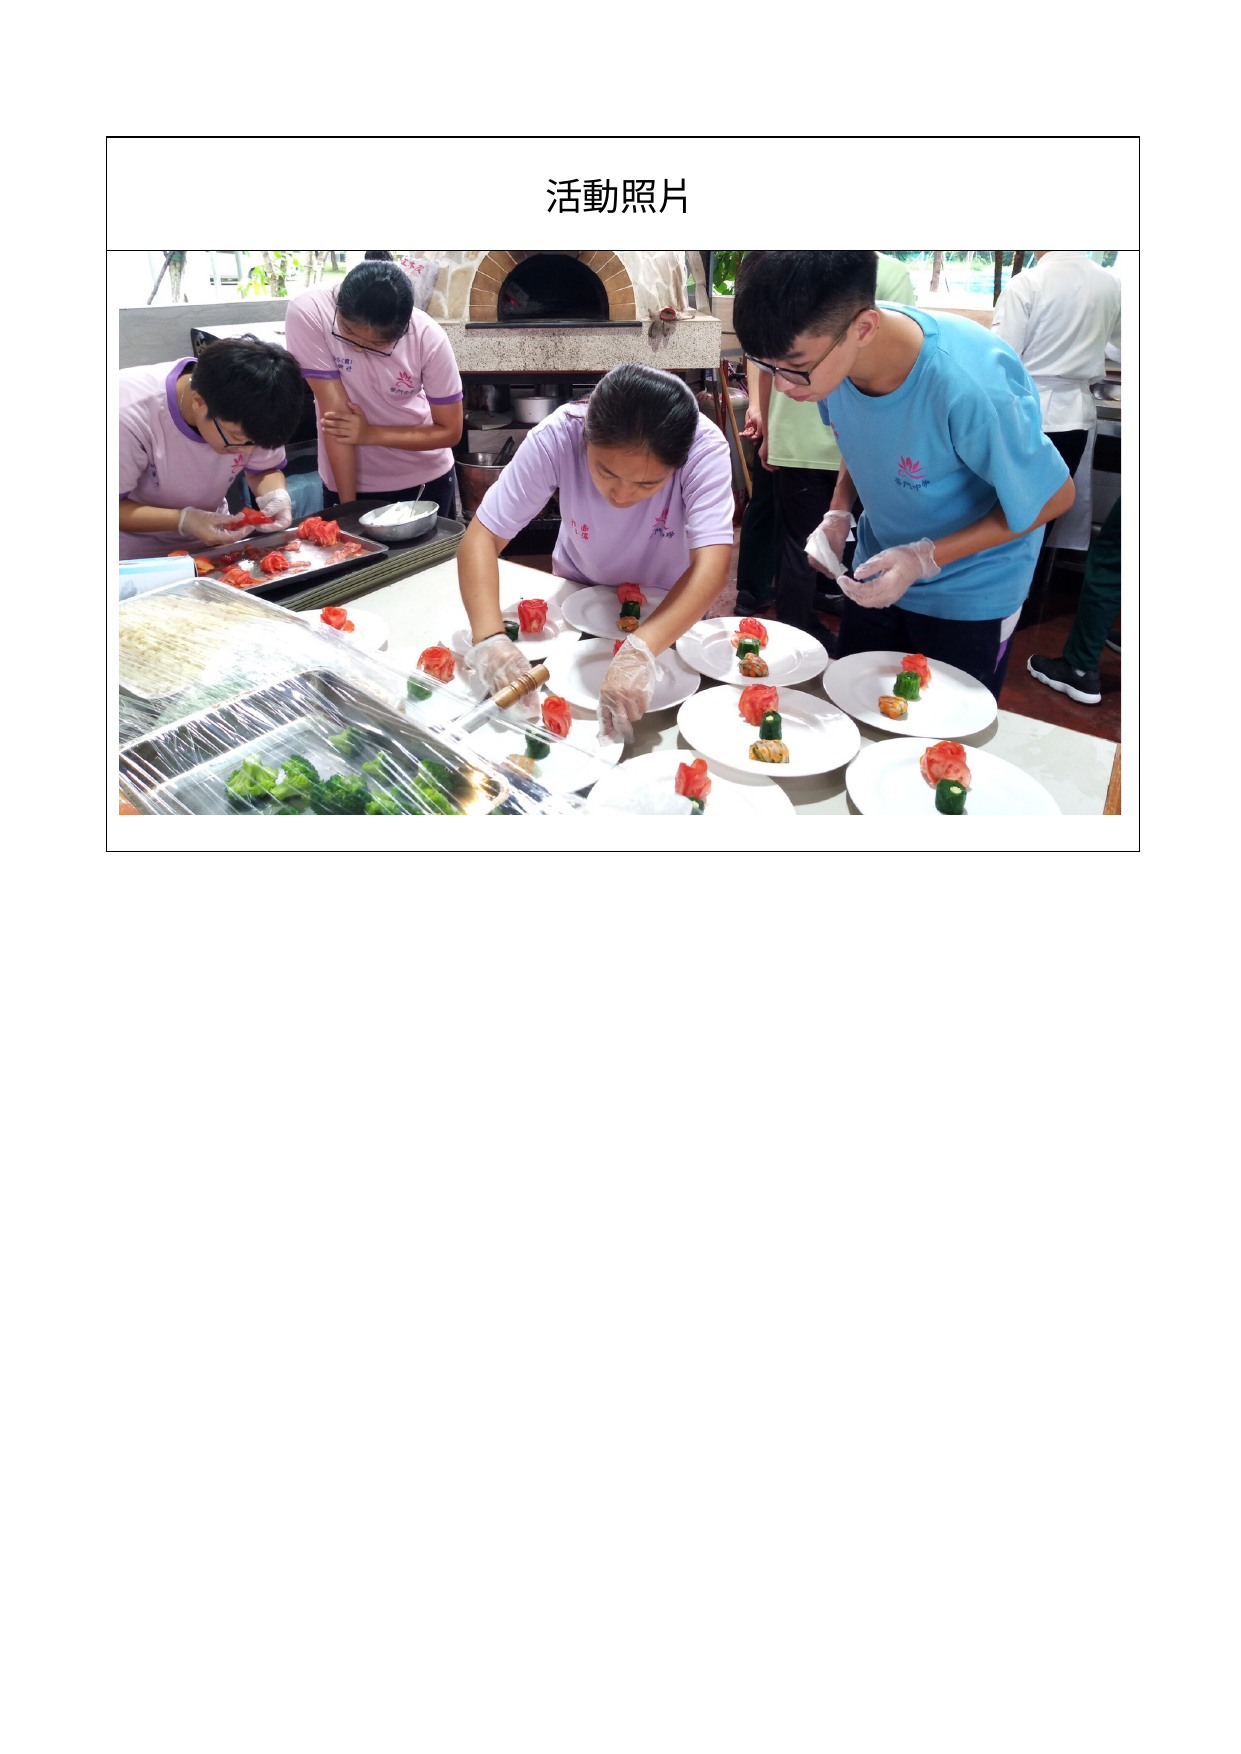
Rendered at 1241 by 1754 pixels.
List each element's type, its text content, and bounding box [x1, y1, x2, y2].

picture [119, 251, 1122, 815]
table_cell [107, 251, 1139, 851]
table_header 活動照片 [107, 138, 1139, 250]
